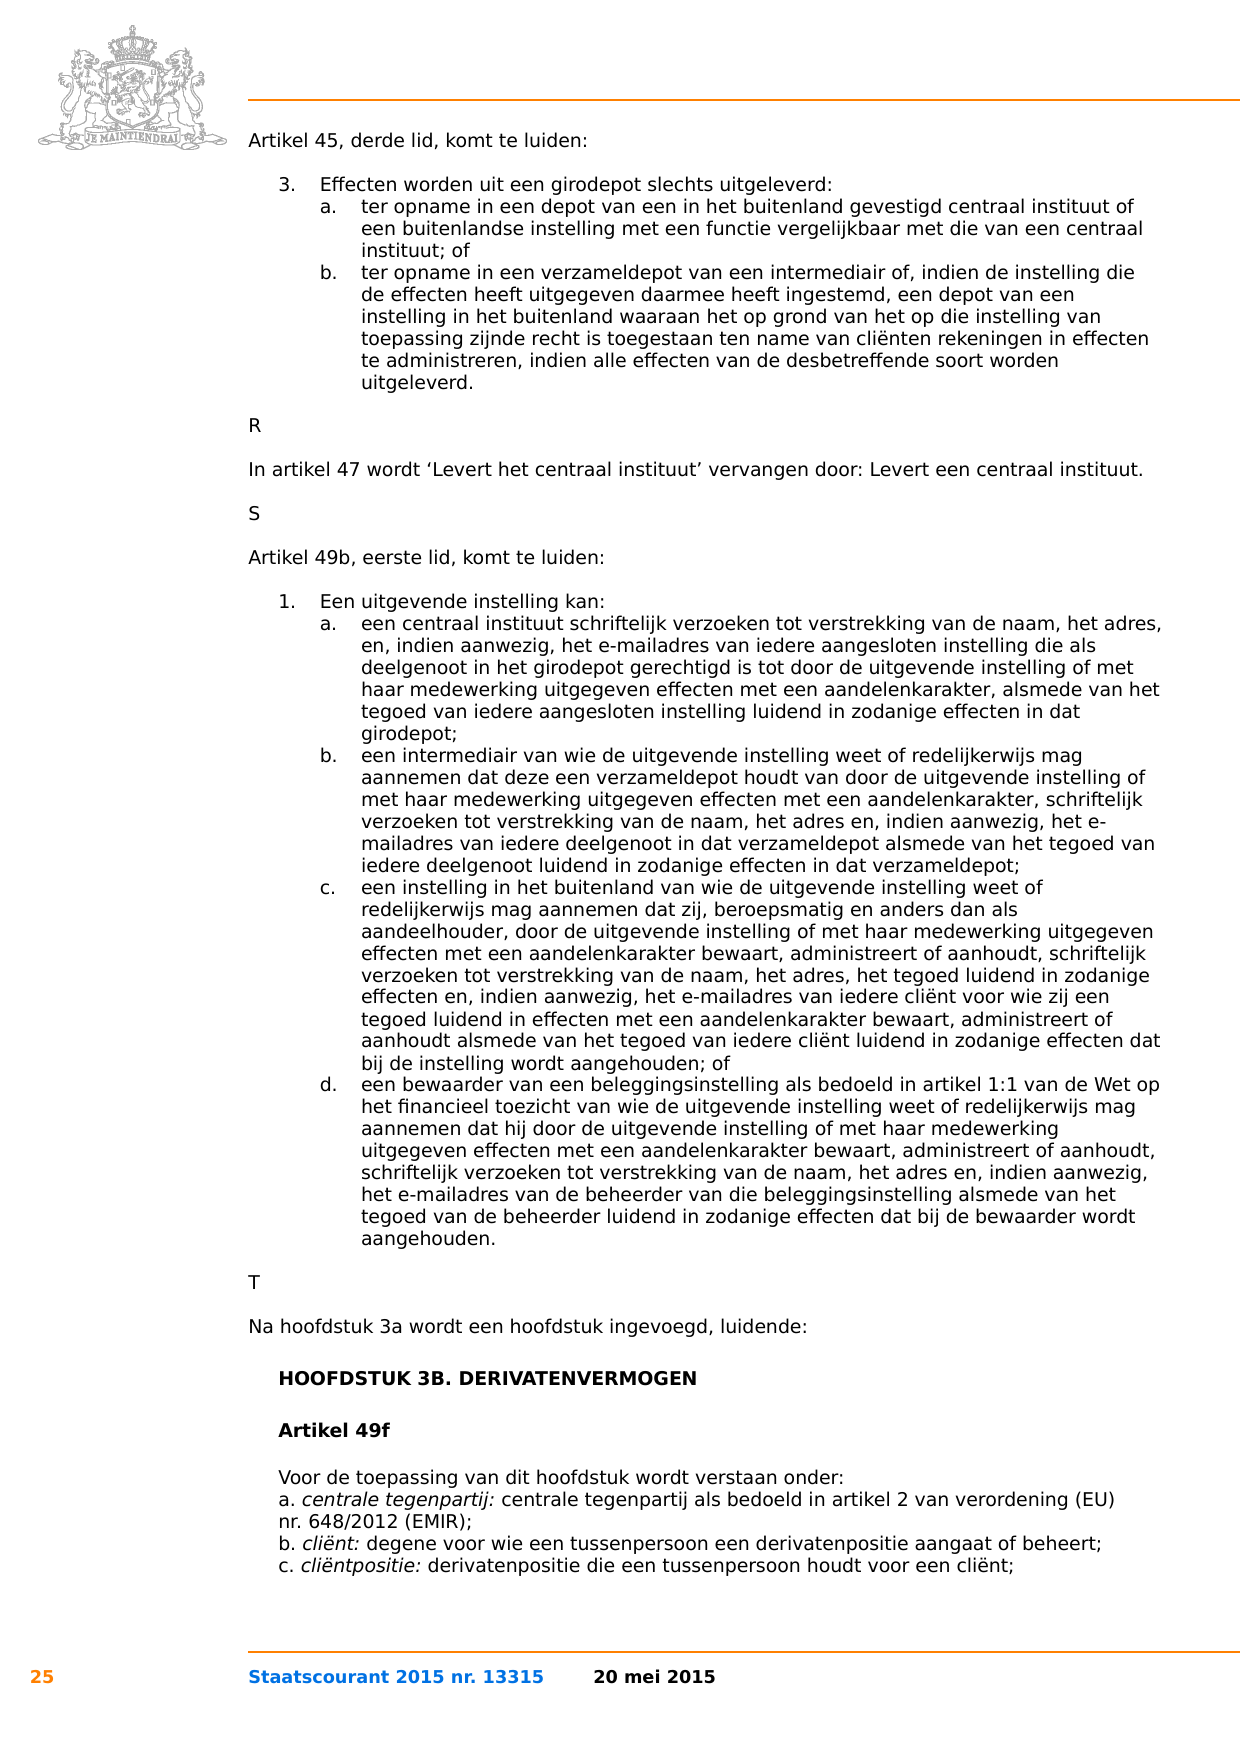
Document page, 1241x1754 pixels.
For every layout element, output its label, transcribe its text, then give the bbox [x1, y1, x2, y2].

text 1. Een uitgevende instelling kan: [278, 591, 1163, 613]
text Voor de toepassing van dit hoofdstuk wordt verstaan onder: [278, 1467, 1163, 1489]
text Artikel 49b, eerste lid, komt te luiden: [248, 547, 1163, 569]
text c. cliëntpositie: derivatenpositie die een tussenpersoon houdt voor een cliënt; [278, 1555, 1163, 1577]
text In artikel 47 wordt ‘Levert het centraal instituut’ vervangen door: Levert een centraal instituut. [248, 459, 1163, 481]
text a. centrale tegenpartij: centrale tegenpartij als bedoeld in artikel 2 van verordening (EU) nr. 648/2012 (EMIR); [278, 1489, 1163, 1533]
text d. een bewaarder van een beleggingsinstelling als bedoeld in artikel 1:1 van de Wet op het financieel toezicht van wie de uitgevende instelling weet of redelijkerwijs mag aannemen dat hij door de uitgevende instelling of met haar medewerking uitgegeven effecten met een aandelenkarakter bewaart, administreert of aanhoudt, schriftelijk verzoeken tot verstrekking van de naam, het adres en, indien aanwezig, het e-mailadres van de beheerder van die beleggingsinstelling alsmede van het tegoed van de beheerder luidend in zodanige effecten dat bij de bewaarder wordt aangehouden. [319, 1074, 1163, 1250]
subtitle Artikel 49f [278, 1420, 1163, 1442]
text S [248, 503, 1163, 525]
text T [248, 1272, 1163, 1294]
text a. ter opname in een depot van een in het buitenland gevestigd centraal instituut of een buitenlandse instelling met een functie vergelijkbaar met die van een centraal instituut; of [319, 196, 1163, 262]
text Artikel 45, derde lid, komt te luiden: [248, 130, 1163, 152]
text 3. Effecten worden uit een girodepot slechts uitgeleverd: [278, 174, 1163, 196]
text b. een intermediair van wie de uitgevende instelling weet of redelijkerwijs mag aannemen dat deze een verzameldepot houdt van door de uitgevende instelling of met haar medewerking uitgegeven effecten met een aandelenkarakter, schriftelijk verzoeken tot verstrekking van de naam, het adres en, indien aanwezig, het e-mailadres van iedere deelgenoot in dat verzameldepot alsmede van het tegoed van iedere deelgenoot luidend in zodanige effecten in dat verzameldepot; [319, 745, 1163, 877]
text R [248, 415, 1163, 437]
text a. een centraal instituut schriftelijk verzoeken tot verstrekking van de naam, het adres, en, indien aanwezig, het e-mailadres van iedere aangesloten instelling die als deelgenoot in het girodepot gerechtigd is tot door de uitgevende instelling of met haar medewerking uitgegeven effecten met een aandelenkarakter, alsmede van het tegoed van iedere aangesloten instelling luidend in zodanige effecten in dat girodepot; [319, 613, 1163, 745]
subtitle HOOFDSTUK 3B. DERIVATENVERMOGEN [278, 1368, 1163, 1390]
text b. ter opname in een verzameldepot van een intermediair of, indien de instelling die de effecten heeft uitgegeven daarmee heeft ingestemd, een depot van een instelling in het buitenland waaraan het op grond van het op die instelling van toepassing zijnde recht is toegestaan ten name van cliënten rekeningen in effecten te administreren, indien alle effecten van de desbetreffende soort worden uitgeleverd. [319, 262, 1163, 393]
text c. een instelling in het buitenland van wie de uitgevende instelling weet of redelijkerwijs mag aannemen dat zij, beroepsmatig en anders dan als aandeelhouder, door de uitgevende instelling of met haar medewerking uitgegeven effecten met een aandelenkarakter bewaart, administreert of aanhoudt, schriftelijk verzoeken tot verstrekking van de naam, het adres, het tegoed luidend in zodanige effecten en, indien aanwezig, het e-mailadres van iedere cliënt voor wie zij een tegoed luidend in effecten met een aandelenkarakter bewaart, administreert of aanhoudt alsmede van het tegoed van iedere cliënt luidend in zodanige effecten dat bij de instelling wordt aangehouden; of [319, 877, 1163, 1074]
text Na hoofdstuk 3a wordt een hoofdstuk ingevoegd, luidende: [248, 1316, 1163, 1338]
picture [38, 25, 227, 150]
text b. cliënt: degene voor wie een tussenpersoon een derivatenpositie aangaat of beheert; [278, 1533, 1163, 1555]
